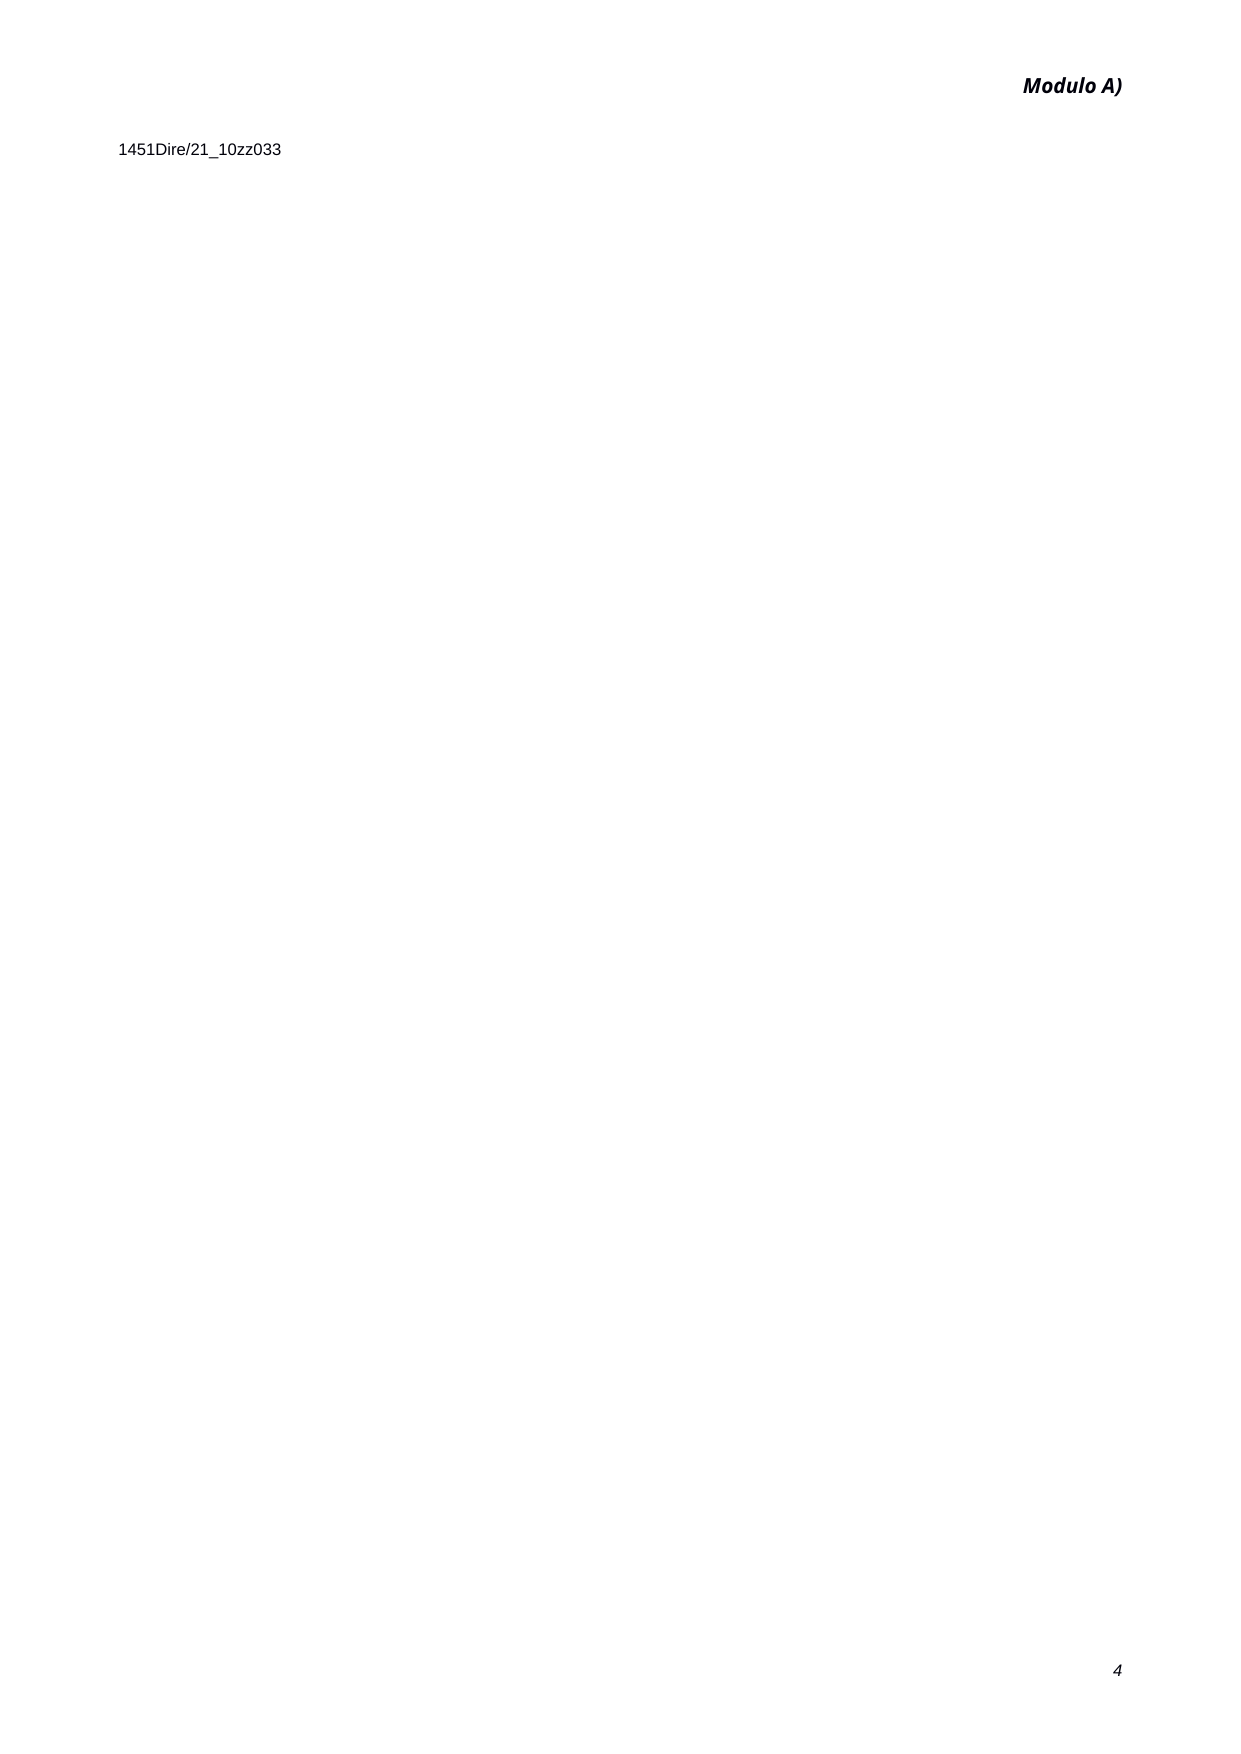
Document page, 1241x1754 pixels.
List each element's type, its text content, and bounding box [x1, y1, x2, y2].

text 1451Dire/21_10zz033 [118, 140, 1122, 159]
